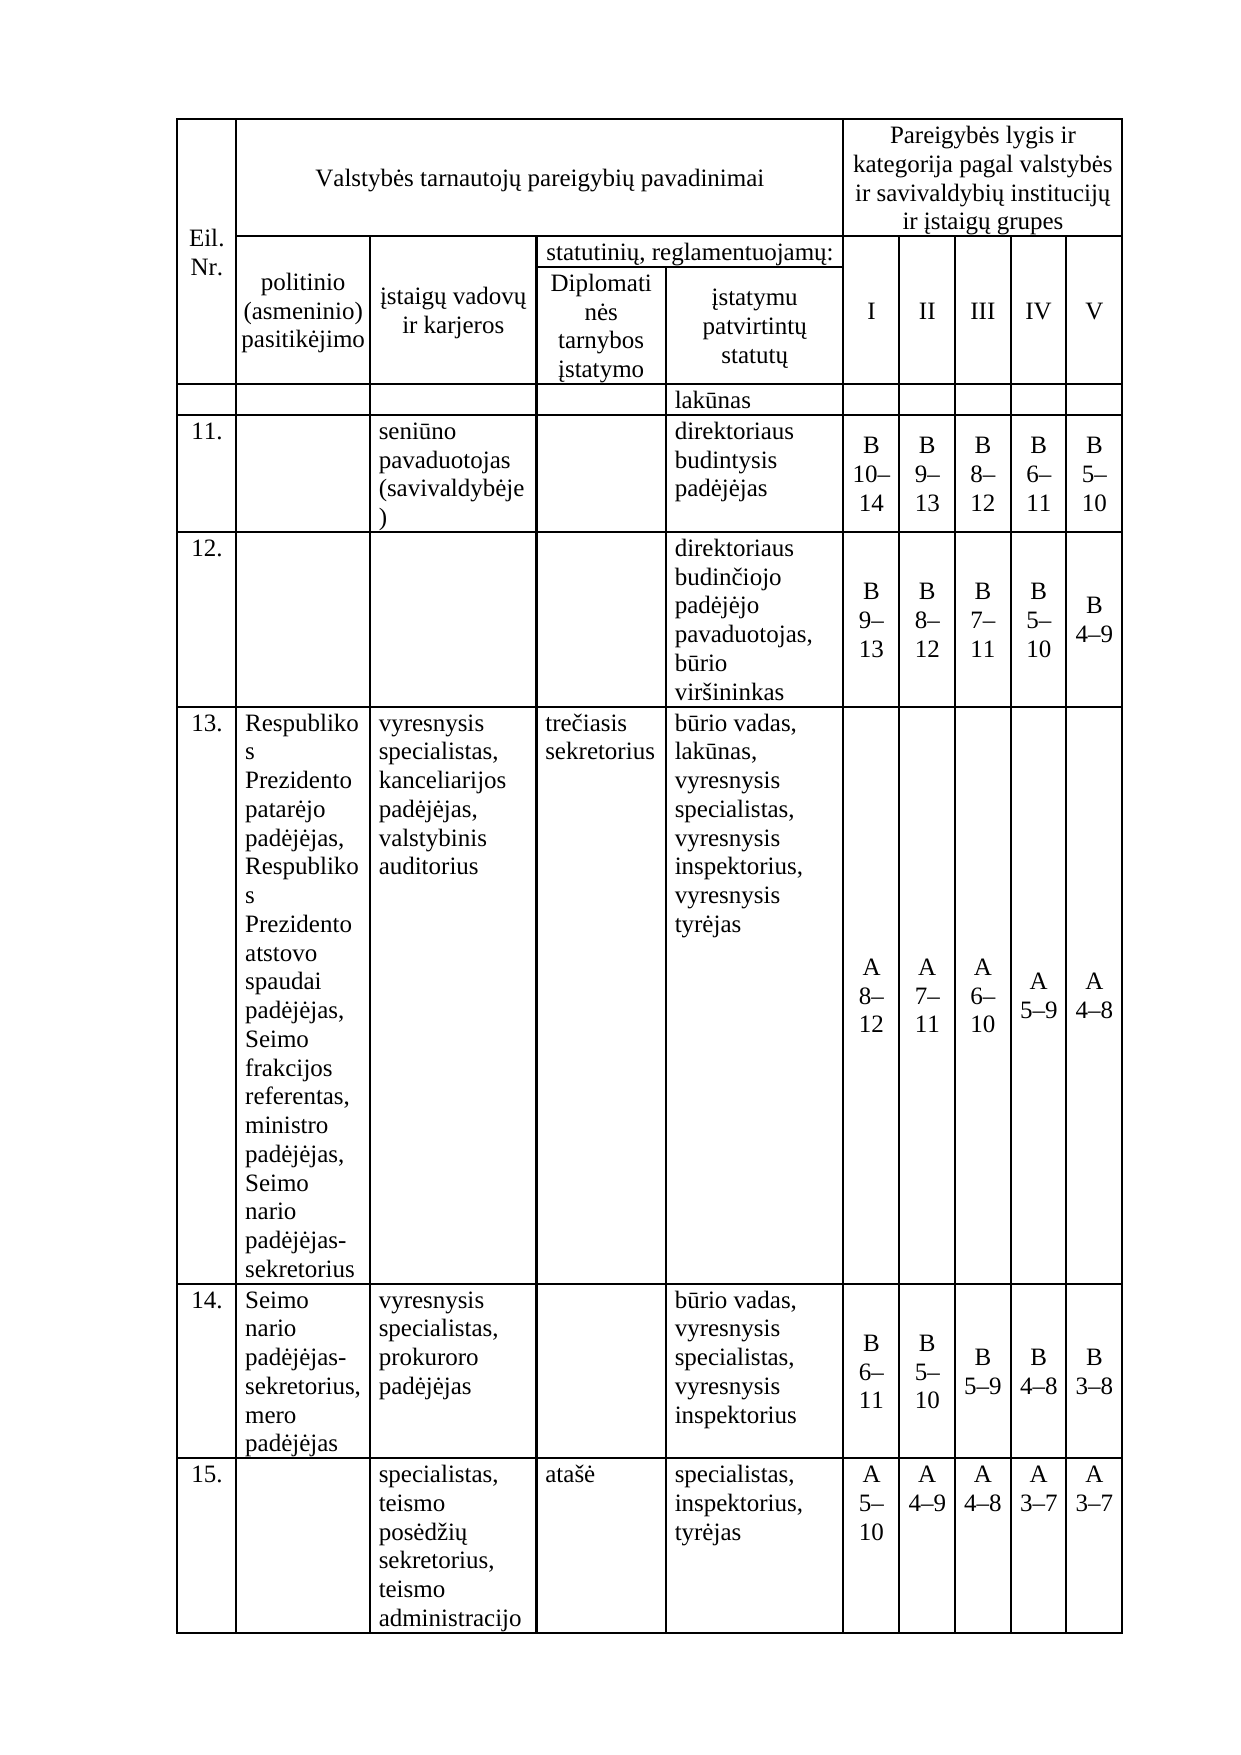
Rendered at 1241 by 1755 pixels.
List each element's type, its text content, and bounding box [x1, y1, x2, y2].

table_cell B 5–10 [1067, 416, 1121, 531]
table_cell B 4–9 [1067, 533, 1121, 706]
table_cell 13. [178, 708, 235, 1283]
table_cell direktoriaus budintysis padėjėjas [667, 416, 842, 531]
table_cell A 4–8 [1067, 708, 1121, 1283]
table_cell A 6–10 [956, 708, 1010, 1283]
table_cell B 3–8 [1067, 1285, 1121, 1457]
table_cell 15. [178, 1459, 235, 1632]
table_cell 11. [178, 416, 235, 531]
table_cell būrio vadas, vyresnysis specialistas, vyresnysis inspektorius [667, 1285, 842, 1457]
table_cell [1067, 385, 1121, 414]
table_cell [538, 533, 665, 706]
table_cell B 4–8 [1012, 1285, 1065, 1457]
table_cell statutinių, reglamentuojamų: [538, 237, 842, 266]
table_cell trečiasis sekretorius [538, 708, 665, 1283]
table_cell Seimo nario padėjėjas-sekretorius, mero padėjėjas [237, 1285, 369, 1457]
table_cell A 4–9 [900, 1459, 954, 1632]
table_cell [237, 385, 369, 414]
table_header Valstybės tarnautojų pareigybių pavadinimai [237, 120, 842, 235]
table_cell specialistas, teismo posėdžių sekretorius, teismo administracijo [371, 1459, 535, 1632]
table_cell B 9–13 [844, 533, 898, 706]
table_cell B 8–12 [956, 416, 1010, 531]
table_cell A 5–9 [1012, 708, 1065, 1283]
table_cell II [900, 237, 954, 383]
table_cell B 6–11 [844, 1285, 898, 1457]
table_cell B 10–14 [844, 416, 898, 531]
table_cell [371, 533, 535, 706]
table_header Eil. Nr. [178, 120, 235, 383]
table_cell Diplomatinės tarnybos įstatymo [538, 268, 665, 383]
table_cell [371, 385, 535, 414]
table_cell A 4–8 [956, 1459, 1010, 1632]
table_cell B 7–11 [956, 533, 1010, 706]
table_cell Respublikos Prezidento patarėjo padėjėjas, Respublikos Prezidento atstovo spaudai padėjėjas, Seimo frakcijos referentas, ministro padėjėjas, Seimo nario padėjėjas-sekretorius [237, 708, 369, 1283]
table_cell A 5–10 [844, 1459, 898, 1632]
table_cell vyresnysis specialistas, prokuroro padėjėjas [371, 1285, 535, 1457]
table_cell B 9–13 [900, 416, 954, 531]
table_cell III [956, 237, 1010, 383]
table_cell [844, 385, 898, 414]
table_cell [538, 385, 665, 414]
table_cell A 7–11 [900, 708, 954, 1283]
table_cell A 3–7 [1012, 1459, 1065, 1632]
table_cell seniūno pavaduotojas (savivaldybėje) [371, 416, 535, 531]
table_cell vyresnysis specialistas, kanceliarijos padėjėjas, valstybinis auditorius [371, 708, 535, 1283]
table_cell A 8–12 [844, 708, 898, 1283]
table_header Pareigybės lygis ir kategorija pagal valstybės ir savivaldybių institucijų ir įstaigų grupes [844, 120, 1121, 235]
table_cell B 5–10 [1012, 533, 1065, 706]
table_cell direktoriaus budinčiojo padėjėjo pavaduotojas, būrio viršininkas [667, 533, 842, 706]
table_cell 14. [178, 1285, 235, 1457]
table_cell būrio vadas, lakūnas, vyresnysis specialistas, vyresnysis inspektorius, vyresnysis tyrėjas [667, 708, 842, 1283]
table_cell [237, 1459, 369, 1632]
table_cell [538, 1285, 665, 1457]
table_cell specialistas, inspektorius, tyrėjas [667, 1459, 842, 1632]
table_cell atašė [538, 1459, 665, 1632]
table_cell [237, 416, 369, 531]
table_cell [1012, 385, 1065, 414]
table_cell [178, 385, 235, 414]
table_cell politinio (asmeninio) pasitikėjimo [237, 237, 369, 383]
table_cell I [844, 237, 898, 383]
table_cell [538, 416, 665, 531]
table_cell B 5–9 [956, 1285, 1010, 1457]
table_cell B 8–12 [900, 533, 954, 706]
table_cell B 5–10 [900, 1285, 954, 1457]
table_cell [900, 385, 954, 414]
table_cell IV [1012, 237, 1065, 383]
table_cell 12. [178, 533, 235, 706]
table_cell įstatymu patvirtintų statutų [667, 268, 842, 383]
table_cell A 3–7 [1067, 1459, 1121, 1632]
table_cell [237, 533, 369, 706]
table_cell lakūnas [667, 385, 842, 414]
table_cell [956, 385, 1010, 414]
table_cell įstaigų vadovų ir karjeros [371, 237, 535, 383]
table_cell B 6–11 [1012, 416, 1065, 531]
table_cell V [1067, 237, 1121, 383]
